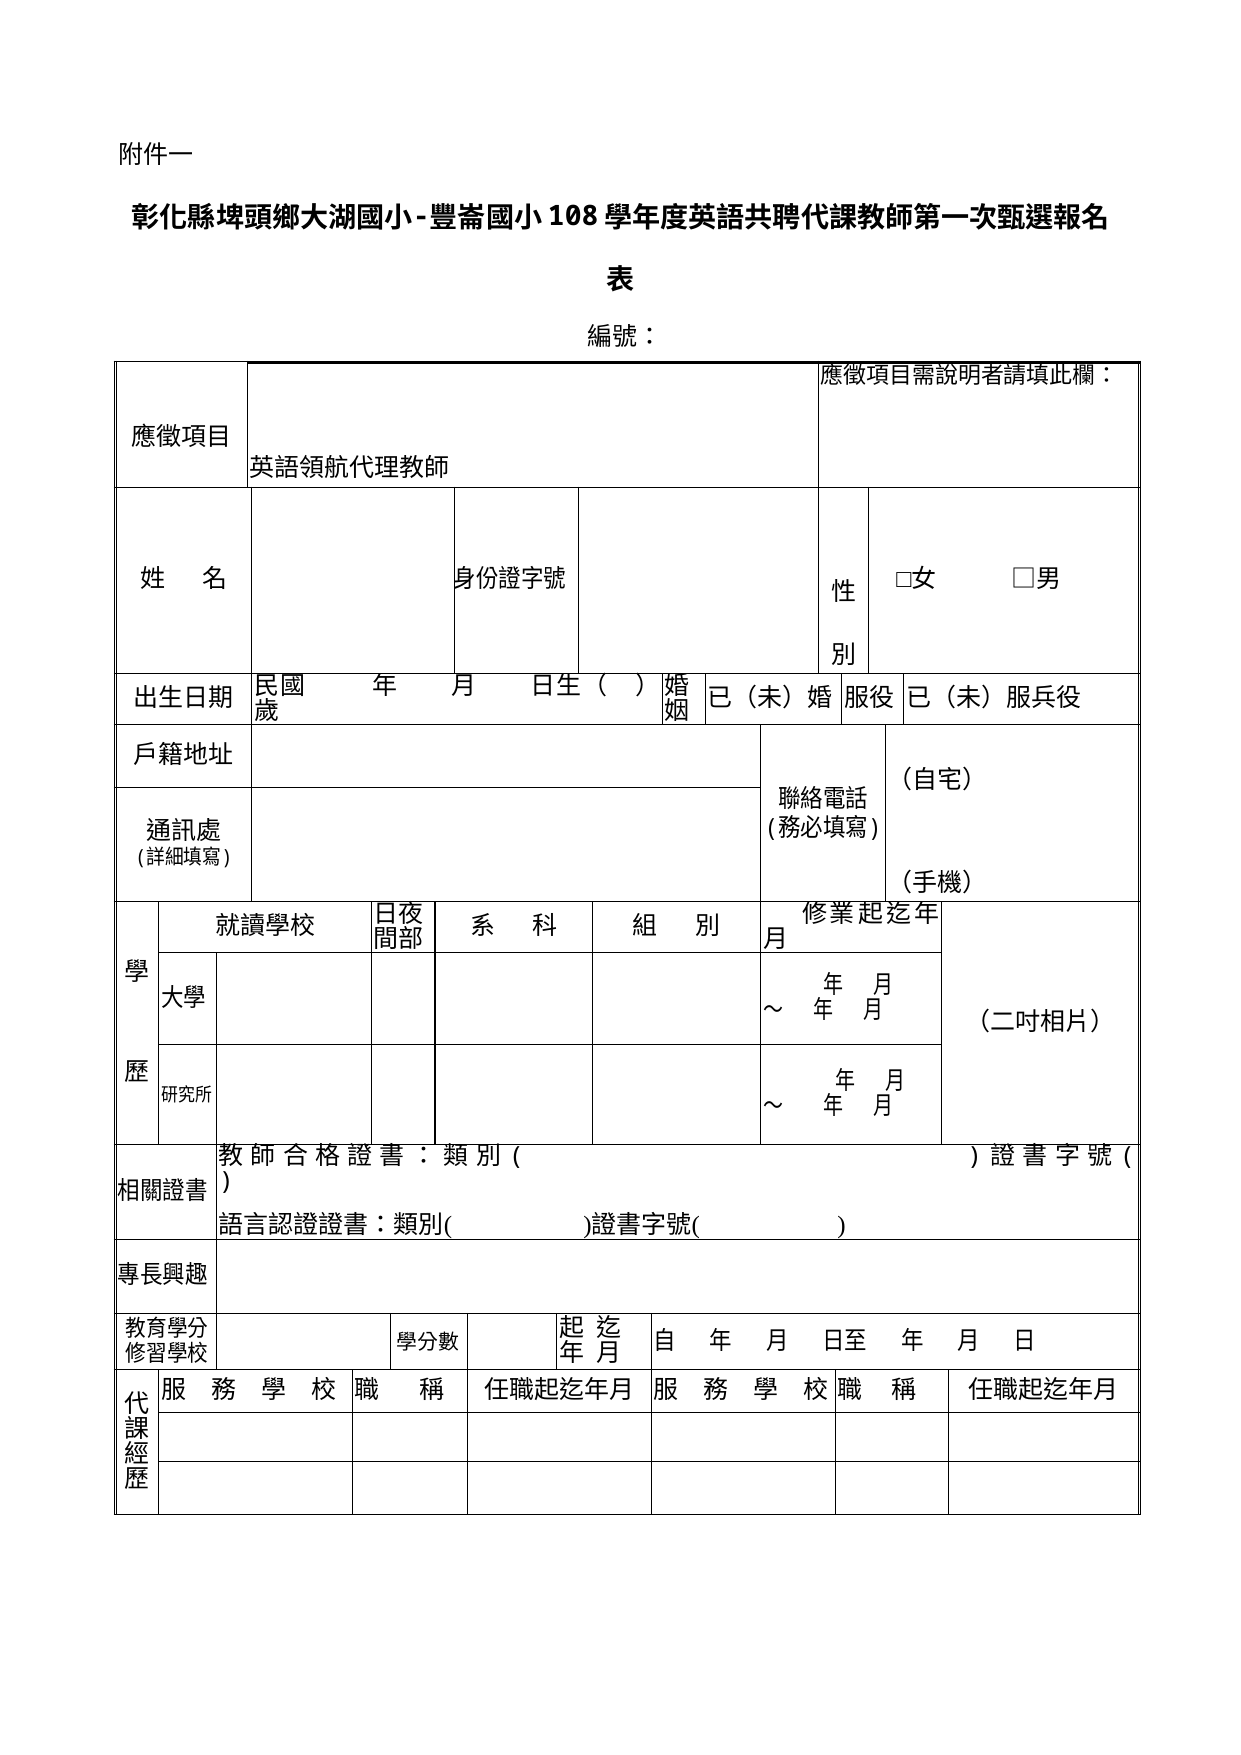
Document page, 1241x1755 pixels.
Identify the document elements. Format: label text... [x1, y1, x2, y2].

table_cell 就讀學校 [159, 902, 371, 952]
text 彰化縣埤頭鄉大湖國小-豐崙國小108學年度英語共聘代課教師第一次甄選報名表 [118, 173, 1122, 298]
table_cell 服 務 學 校 [652, 1370, 835, 1412]
table_cell 已（未）婚 [706, 674, 841, 724]
table_header 應徵項目 [117, 362, 247, 487]
table_cell [217, 1045, 371, 1144]
table_cell 民國 年 月 日生（ ）歲 [252, 674, 662, 724]
text 附件一 [118, 111, 1122, 173]
table_cell （自宅） （手機） [886, 725, 1138, 901]
table_cell [652, 1413, 835, 1461]
table_cell 服役 [842, 674, 903, 724]
table_cell 專長興趣 [117, 1240, 216, 1313]
table_cell [252, 488, 454, 673]
table_cell [836, 1462, 948, 1514]
table_cell 教育學分 修習學校 [117, 1314, 216, 1369]
table_cell 服 務 學 校 [159, 1370, 352, 1412]
table_header 應徵項目需說明者請填此欄： [819, 364, 1138, 487]
table_cell [217, 953, 371, 1044]
table_cell [436, 1045, 592, 1144]
table_cell [252, 788, 760, 901]
table_cell [652, 1462, 835, 1514]
table_cell 學分數 [391, 1314, 467, 1369]
table_cell 通訊處 (詳細填寫) [117, 788, 251, 901]
table_cell [217, 1240, 1138, 1313]
table_cell 代 課 經 歷 [117, 1370, 158, 1514]
table_cell 性 別 [819, 488, 868, 673]
table_cell 婚 姻 [663, 674, 705, 724]
table_cell [593, 1045, 760, 1144]
table_cell [217, 1314, 390, 1369]
table_cell [159, 1462, 352, 1514]
table_cell [593, 953, 760, 1044]
table_cell 教師合格證書：類別( )證書字號( ) 語言認證證書：類別( )證書字號( ) [217, 1145, 1138, 1238]
table_cell 已（未）服兵役 [904, 674, 1138, 724]
table_cell [159, 1413, 352, 1461]
table_cell 組 別 [593, 902, 760, 952]
table_header 英語領航代理教師 [248, 364, 818, 487]
table_cell [579, 488, 818, 673]
table_cell [353, 1413, 467, 1461]
table_cell 自 年 月 日至 年 月 日 [652, 1314, 1138, 1369]
table_cell [372, 953, 434, 1044]
table_cell 任職起迄年月 [468, 1370, 651, 1412]
table_cell 年 月 ～ 年 月 [761, 1045, 941, 1144]
table_cell 大學 [159, 953, 216, 1044]
table_cell [252, 725, 760, 787]
table_cell 系 科 [436, 902, 592, 952]
table_cell [949, 1462, 1138, 1514]
table_cell [436, 953, 592, 1044]
table_cell 研究所 [159, 1045, 216, 1144]
table_cell [949, 1413, 1138, 1461]
table_cell 聯絡電話 (務必填寫) [761, 725, 885, 901]
table_cell 姓 名 [117, 488, 251, 673]
table_cell [468, 1413, 651, 1461]
table_cell [353, 1462, 467, 1514]
table_cell 起 迄 年 月 [557, 1314, 651, 1369]
table_cell 任職起迄年月 [949, 1370, 1138, 1412]
table_cell （二吋相片） [942, 902, 1138, 1144]
table_cell [372, 1045, 434, 1144]
table_cell [836, 1413, 948, 1461]
table_cell 年 月 ～ 年 月 [761, 953, 941, 1044]
table_cell 出生日期 [117, 674, 251, 724]
table_cell 日夜 間部 [372, 902, 434, 952]
table_cell 相關證書 [117, 1145, 216, 1238]
text 編號： [118, 317, 1122, 353]
table_cell [468, 1462, 651, 1514]
table_cell 職 稱 [353, 1370, 467, 1412]
table_cell 身份證字號 [455, 488, 578, 673]
table_cell 修業起迄年月 [761, 902, 941, 952]
table_cell □女 □男 [869, 488, 1138, 673]
table_cell [468, 1314, 556, 1369]
table_cell 職 稱 [836, 1370, 948, 1412]
table_cell 戶籍地址 [117, 725, 251, 787]
table_cell 學 歷 [117, 902, 158, 1144]
